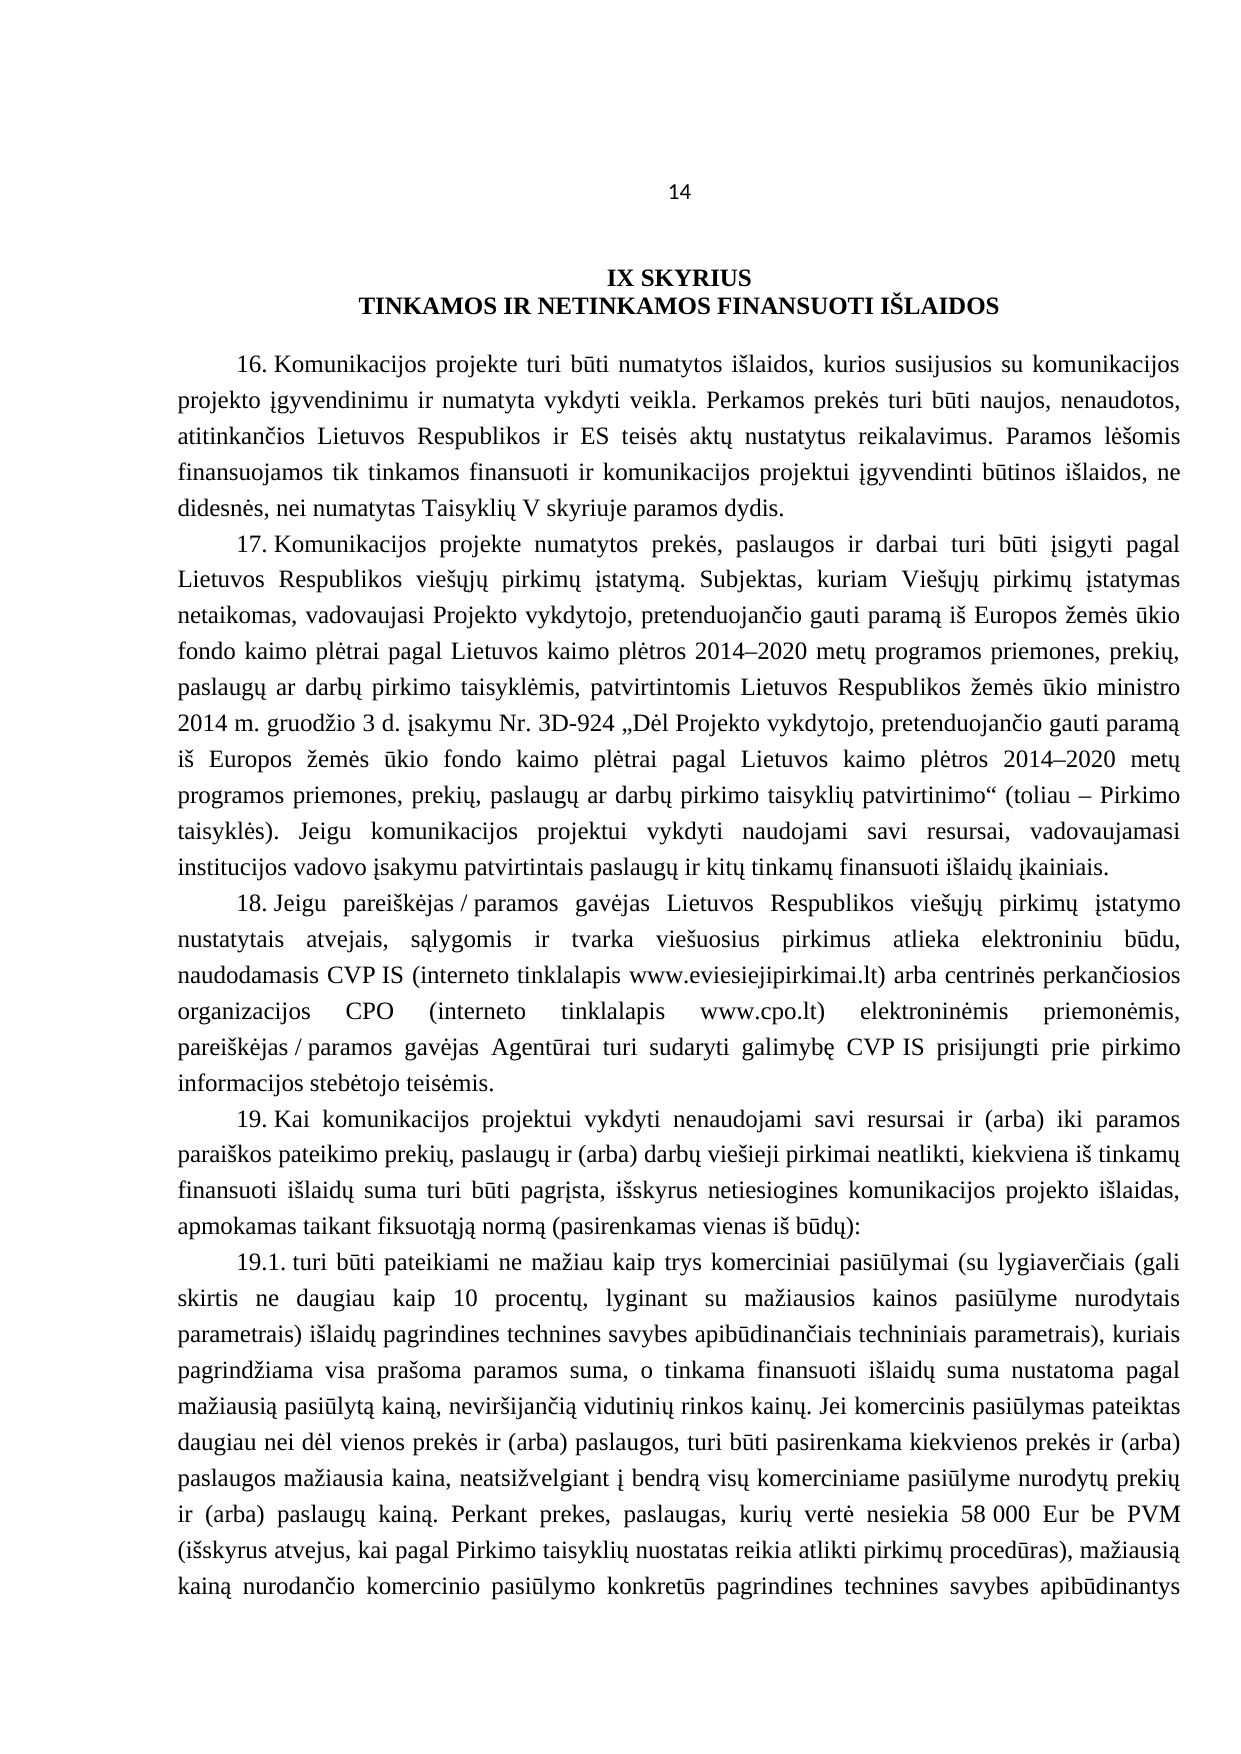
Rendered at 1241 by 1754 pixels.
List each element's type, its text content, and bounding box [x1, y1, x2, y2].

text TINKAMOS IR NETINKAMOS FINANSUOTI IŠLAIDOS [177, 291, 1181, 320]
text 17. Komunikacijos projekte numatytos prekės, paslaugos ir darbai turi būti įsigyti pagal Lietuvos Respublikos viešųjų pirkimų įstatymą. Subjektas, kuriam Viešųjų pirkimų įstatymas netaikomas, vadovaujasi Projekto vykdytojo, pretenduojančio gauti paramą iš Europos žemės ūkio fondo kaimo plėtrai pagal Lietuvos kaimo plėtros 2014–2020 metų programos priemones, prekių, paslaugų ar darbų pirkimo taisyklėmis, patvirtintomis Lietuvos Respublikos žemės ūkio ministro 2014 m. gruodžio 3 d. įsakymu Nr. 3D-924 „Dėl Projekto vykdytojo, pretenduojančio gauti paramą iš Europos žemės ūkio fondo kaimo plėtrai pagal Lietuvos kaimo plėtros 2014–2020 metų programos priemones, prekių, paslaugų ar darbų pirkimo taisyklių patvirtinimo“ (toliau – Pirkimo taisyklės). Jeigu komunikacijos projektui vykdyti naudojami savi resursai, vadovaujamasi institucijos vadovo įsakymu patvirtintais paslaugų ir kitų tinkamų finansuoti išlaidų įkainiais. [177, 529, 1181, 881]
text 16. Komunikacijos projekte turi būti numatytos išlaidos, kurios susijusios su komunikacijos projekto įgyvendinimu ir numatyta vykdyti veikla. Perkamos prekės turi būti naujos, nenaudotos, atitinkančios Lietuvos Respublikos ir ES teisės aktų nustatytus reikalavimus. Paramos lėšomis finansuojamos tik tinkamos finansuoti ir komunikacijos projektui įgyvendinti būtinos išlaidos, ne didesnės, nei numatytas Taisyklių V skyriuje paramos dydis. [177, 349, 1181, 521]
text 19. Kai komunikacijos projektui vykdyti nenaudojami savi resursai ir (arba) iki paramos paraiškos pateikimo prekių, paslaugų ir (arba) darbų viešieji pirkimai neatlikti, kiekviena iš tinkamų finansuoti išlaidų suma turi būti pagrįsta, išskyrus netiesiogines komunikacijos projekto išlaidas, apmokamas taikant fiksuotąją normą (pasirenkamas vienas iš būdų): [177, 1104, 1181, 1240]
text IX SKYRIUS [177, 263, 1181, 291]
text 19.1. turi būti pateikiami ne mažiau kaip trys komerciniai pasiūlymai (su lygiaverčiais (gali skirtis ne daugiau kaip 10 procentų, lyginant su mažiausios kainos pasiūlyme nurodytais parametrais) išlaidų pagrindines technines savybes apibūdinančiais techniniais parametrais), kuriais pagrindžiama visa prašoma paramos suma, o tinkama finansuoti išlaidų suma nustatoma pagal mažiausią pasiūlytą kainą, neviršijančią vidutinių rinkos kainų. Jei komercinis pasiūlymas pateiktas daugiau nei dėl vienos prekės ir (arba) paslaugos, turi būti pasirenkama kiekvienos prekės ir (arba) paslaugos mažiausia kaina, neatsižvelgiant į bendrą visų komerciniame pasiūlyme nurodytų prekių ir (arba) paslaugų kainą. Perkant prekes, paslaugas, kurių vertė nesiekia 58 000 Eur be PVM (išskyrus atvejus, kai pagal Pirkimo taisyklių nuostatas reikia atlikti pirkimų procedūras), mažiausią kainą nurodančio komercinio pasiūlymo konkretūs pagrindines technines savybes apibūdinantys [177, 1247, 1181, 1599]
text 18. Jeigu pareiškėjas / paramos gavėjas Lietuvos Respublikos viešųjų pirkimų įstatymo nustatytais atvejais, sąlygomis ir tvarka viešuosius pirkimus atlieka elektroniniu būdu, naudodamasis CVP IS (interneto tinklalapis www.eviesiejipirkimai.lt) arba centrinės perkančiosios organizacijos CPO (interneto tinklalapis www.cpo.lt) elektroninėmis priemonėmis, pareiškėjas / paramos gavėjas Agentūrai turi sudaryti galimybę CVP IS prisijungti prie pirkimo informacijos stebėtojo teisėmis. [177, 888, 1181, 1096]
